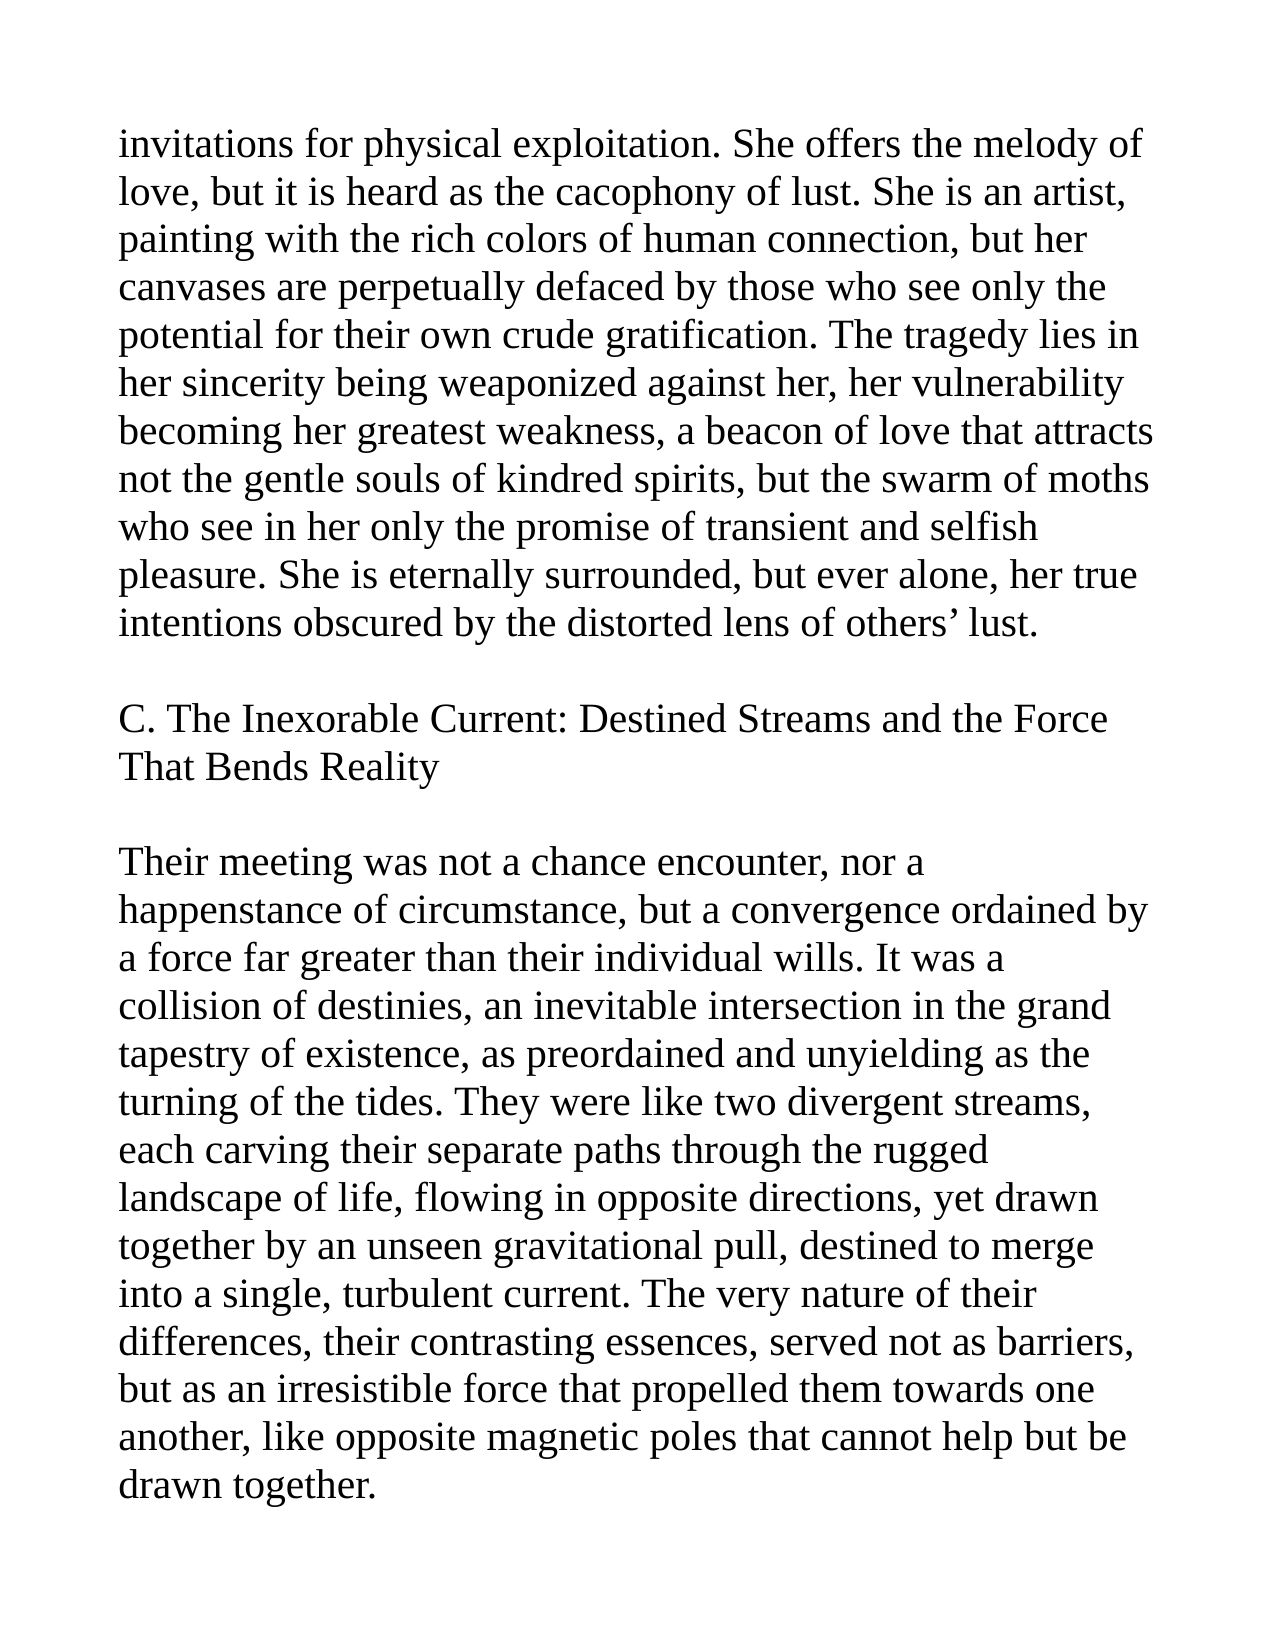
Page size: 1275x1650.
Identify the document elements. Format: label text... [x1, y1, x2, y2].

text Their meeting was not a chance encounter, nor a happenstance of circumstance, but a convergence ordained by a force far greater than their individual wills. It was a collision of destinies, an inevitable intersection in the grand tapestry of existence, as preordained and unyielding as the turning of the tides. They were like two divergent streams, each carving their separate paths through the rugged landscape of life, flowing in opposite directions, yet drawn together by an unseen gravitational pull, destined to merge into a single, turbulent current. The very nature of their differences, their contrasting essences, served not as barriers, but as an irresistible force that propelled them towards one another, like opposite magnetic poles that cannot help but be drawn together. [118, 837, 1157, 1508]
text C. The Inexorable Current: Destined Streams and the Force That Bends Reality [118, 693, 1157, 789]
text invitations for physical exploitation. She offers the melody of love, but it is heard as the cacophony of lust. She is an artist, painting with the rich colors of human connection, but her canvases are perpetually defaced by those who see only the potential for their own crude gratification. The tragedy lies in her sincerity being weaponized against her, her vulnerability becoming her greatest weakness, a beacon of love that attracts not the gentle souls of kindred spirits, but the swarm of moths who see in her only the promise of transient and selfish pleasure. She is eternally surrounded, but ever alone, her true intentions obscured by the distorted lens of others’ lust. [118, 118, 1157, 645]
